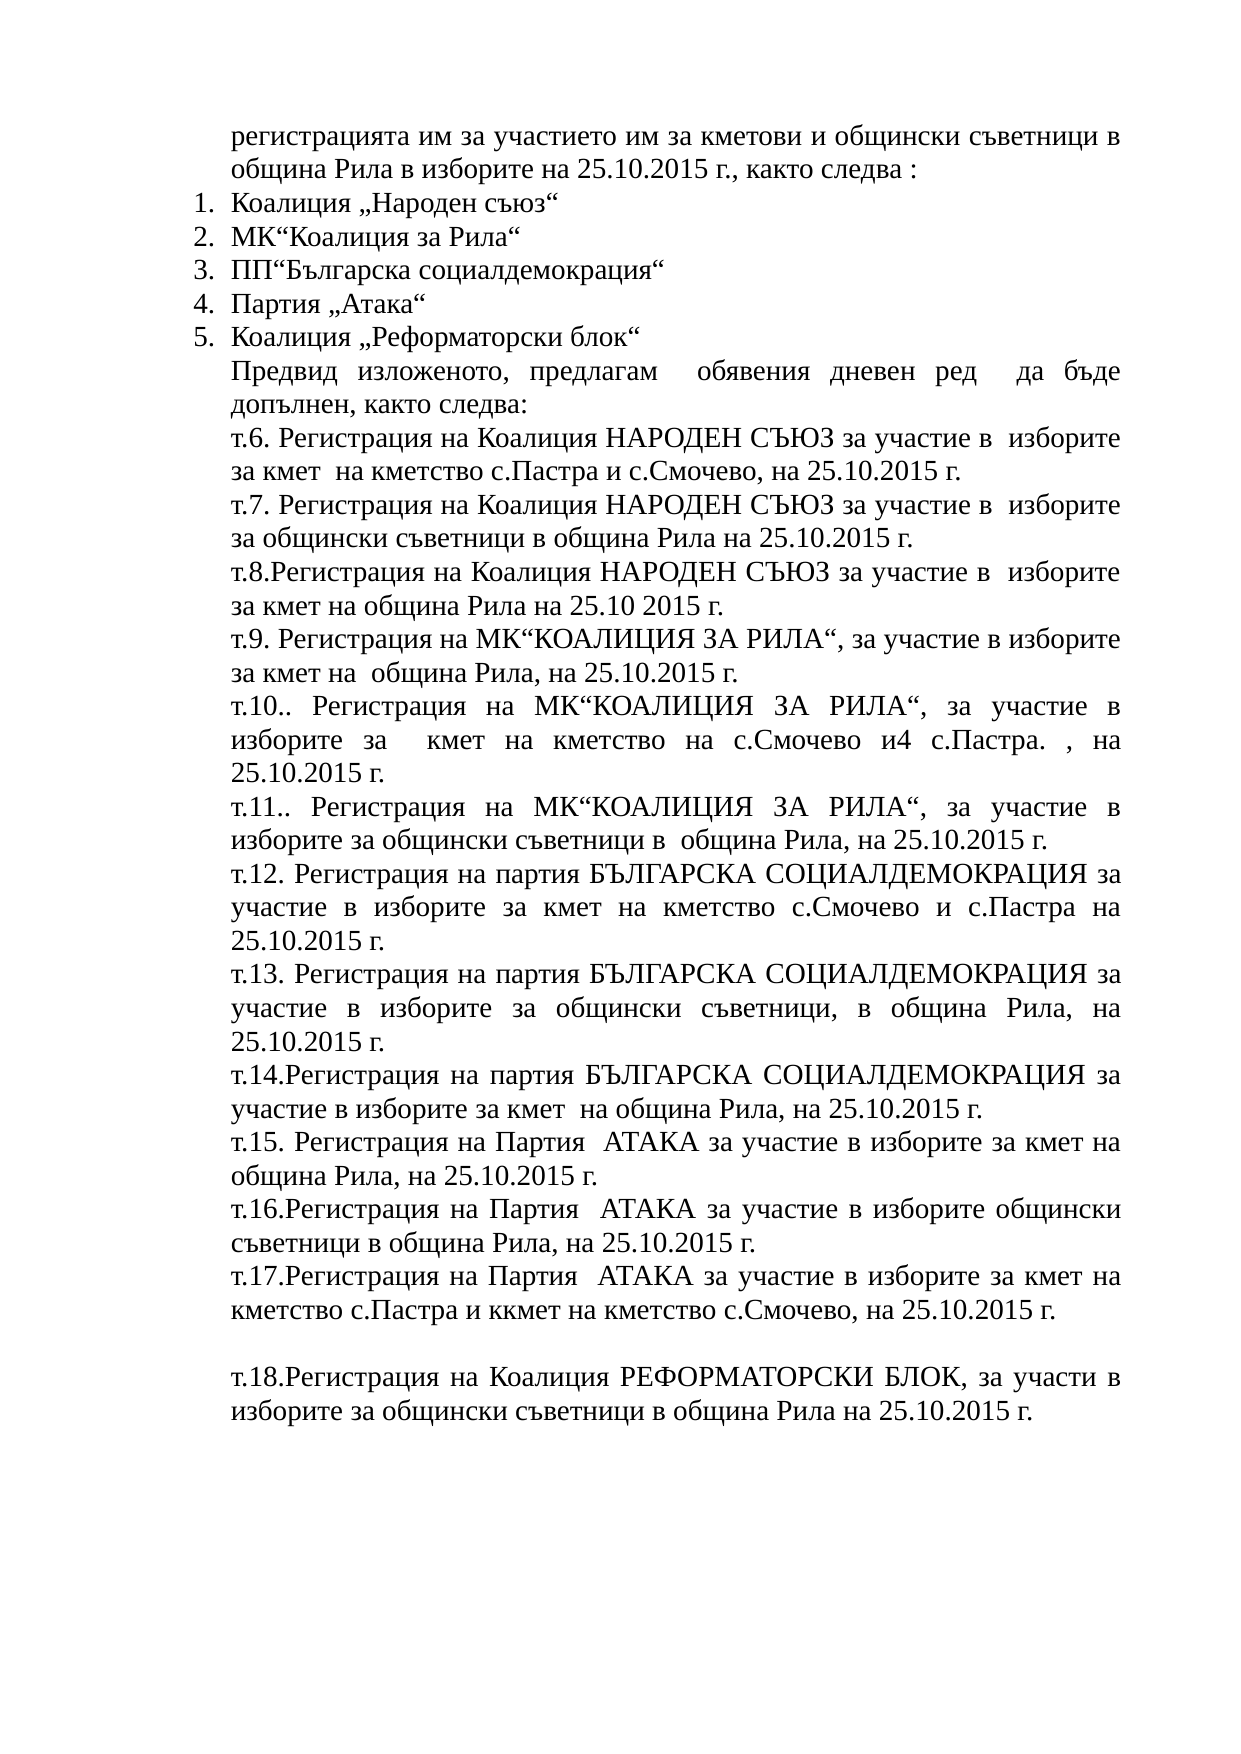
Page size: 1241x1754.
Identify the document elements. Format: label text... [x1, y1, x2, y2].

list т.8.Регистрация на Коалиция НАРОДЕН СЪЮЗ за участие в изборите за кмет на община Рила на 25.10 2015 г. [193, 554, 1122, 621]
list т.14.Регистрация на партия БЪЛГАРСКА СОЦИАЛДЕМОКРАЦИЯ за участие в изборите за кмет на община Рила, на 25.10.2015 г. [193, 1057, 1122, 1124]
list МК“Коалиция за Рила“ [193, 219, 1122, 252]
list т.11.. Регистрация на МК“КОАЛИЦИЯ ЗА РИЛА“, за участие в изборите за общински съветници в община Рила, на 25.10.2015 г. [193, 789, 1122, 856]
list т.10.. Регистрация на МК“КОАЛИЦИЯ ЗА РИЛА“, за участие в изборите за кмет на кметство на с.Смочево и4 с.Пастра. , на 25.10.2015 г. [193, 688, 1122, 789]
list т.15. Регистрация на Партия АТАКА за участие в изборите за кмет на община Рила, на 25.10.2015 г. [193, 1124, 1122, 1191]
list т.13. Регистрация на партия БЪЛГАРСКА СОЦИАЛДЕМОКРАЦИЯ за участие в изборите за общински съветници, в община Рила, на 25.10.2015 г. [193, 957, 1122, 1057]
list Предвид изложеното, предлагам обявения дневен ред да бъде допълнен, както следва: [193, 353, 1122, 420]
list т.9. Регистрация на МК“КОАЛИЦИЯ ЗА РИЛА“, за участие в изборите за кмет на община Рила, на 25.10.2015 г. [193, 621, 1122, 688]
list Партия „Атака“ [193, 286, 1122, 319]
list ПП“Българска социалдемокрация“ [193, 252, 1122, 286]
list т.17.Регистрация на Партия АТАКА за участие в изборите за кмет на кметство с.Пастра и ккмет на кметство с.Смочево, на 25.10.2015 г. [193, 1258, 1122, 1326]
list т.12. Регистрация на партия БЪЛГАРСКА СОЦИАЛДЕМОКРАЦИЯ за участие в изборите за кмет на кметство с.Смочево и с.Пастра на 25.10.2015 г. [193, 856, 1122, 957]
list т.7. Регистрация на Коалиция НАРОДЕН СЪЮЗ за участие в изборите за общински съветници в община Рила на 25.10.2015 г. [193, 487, 1122, 554]
list Коалиция „Реформаторски блок“ [193, 319, 1122, 353]
list т.18.Регистрация на Коалиция РЕФОРМАТОРСКИ БЛОК, за участи в изборите за общински съветници в община Рила на 25.10.2015 г. [193, 1359, 1122, 1426]
list т.6. Регистрация на Коалиция НАРОДЕН СЪЮЗ за участие в изборите за кмет на кметство с.Пастра и с.Смочево, на 25.10.2015 г. [193, 420, 1122, 487]
list Коалиция „Народен съюз“ [193, 185, 1122, 219]
list т.16.Регистрация на Партия АТАКА за участие в изборите общински съветници в община Рила, на 25.10.2015 г. [193, 1191, 1122, 1258]
list регистрацията им за участието им за кметови и общински съветници в община Рила в изборите на 25.10.2015 г., както следва : [193, 118, 1122, 185]
